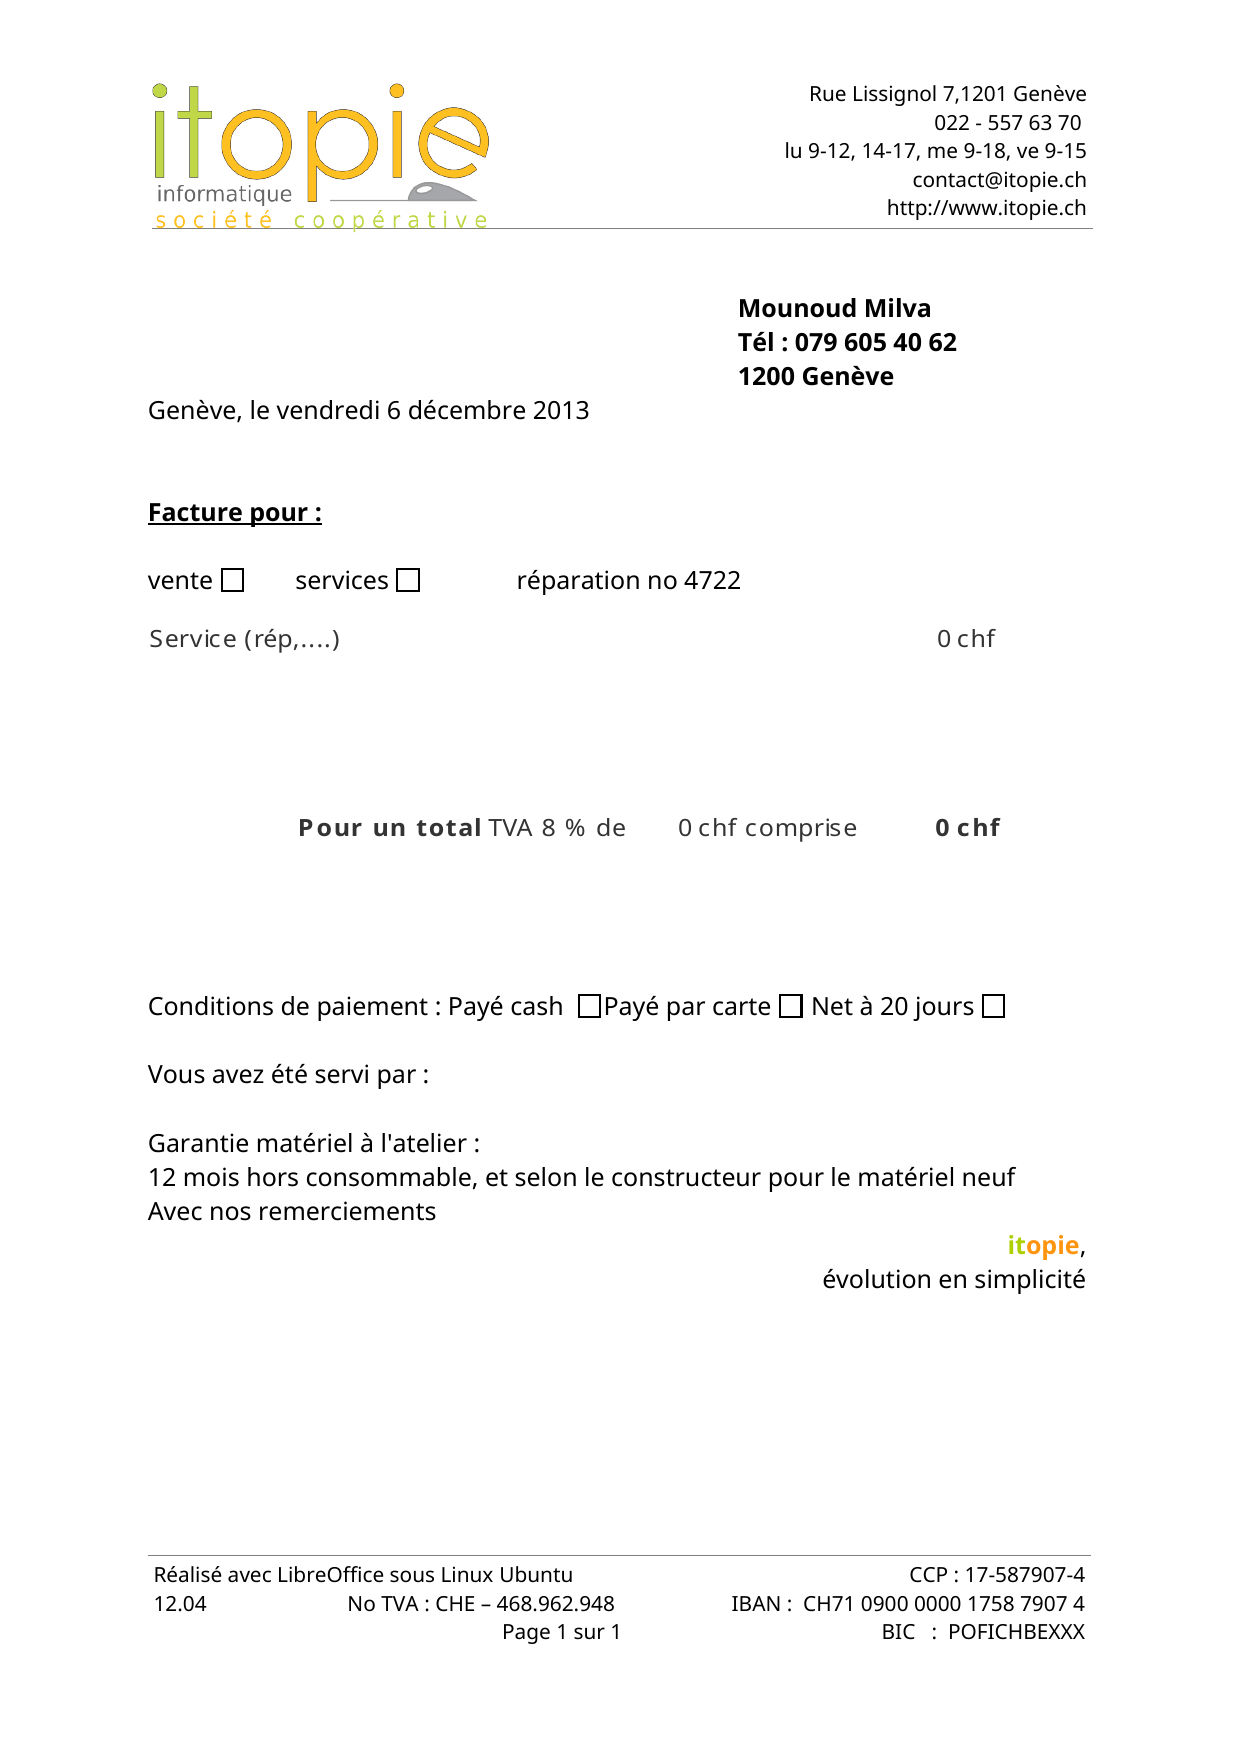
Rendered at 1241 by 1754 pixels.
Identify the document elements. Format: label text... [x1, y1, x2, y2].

text Garantie matériel à l'atelier : [148, 1125, 1093, 1159]
text Vous avez été servi par : [148, 1057, 1093, 1091]
text vente services réparation no 4722 [148, 563, 1093, 597]
text Tél : 079 605 40 62 [148, 324, 1093, 358]
picture [138, 72, 500, 244]
text 12 mois hors consommable, et selon le constructeur pour le matériel neuf [148, 1159, 1093, 1193]
text Avec nos remerciements [148, 1193, 1093, 1227]
text itopie, [148, 1227, 1093, 1262]
text 1200 Genève [148, 358, 1093, 392]
text Facture pour : [148, 495, 1093, 529]
text Mounoud Milva [148, 290, 1093, 324]
text Conditions de paiement : Payé cash Payé par carte Net à 20 jours [148, 989, 1093, 1023]
text Genève, le vendredi 6 décembre 2013 [148, 392, 1093, 427]
text évolution en simplicité [148, 1262, 1093, 1296]
